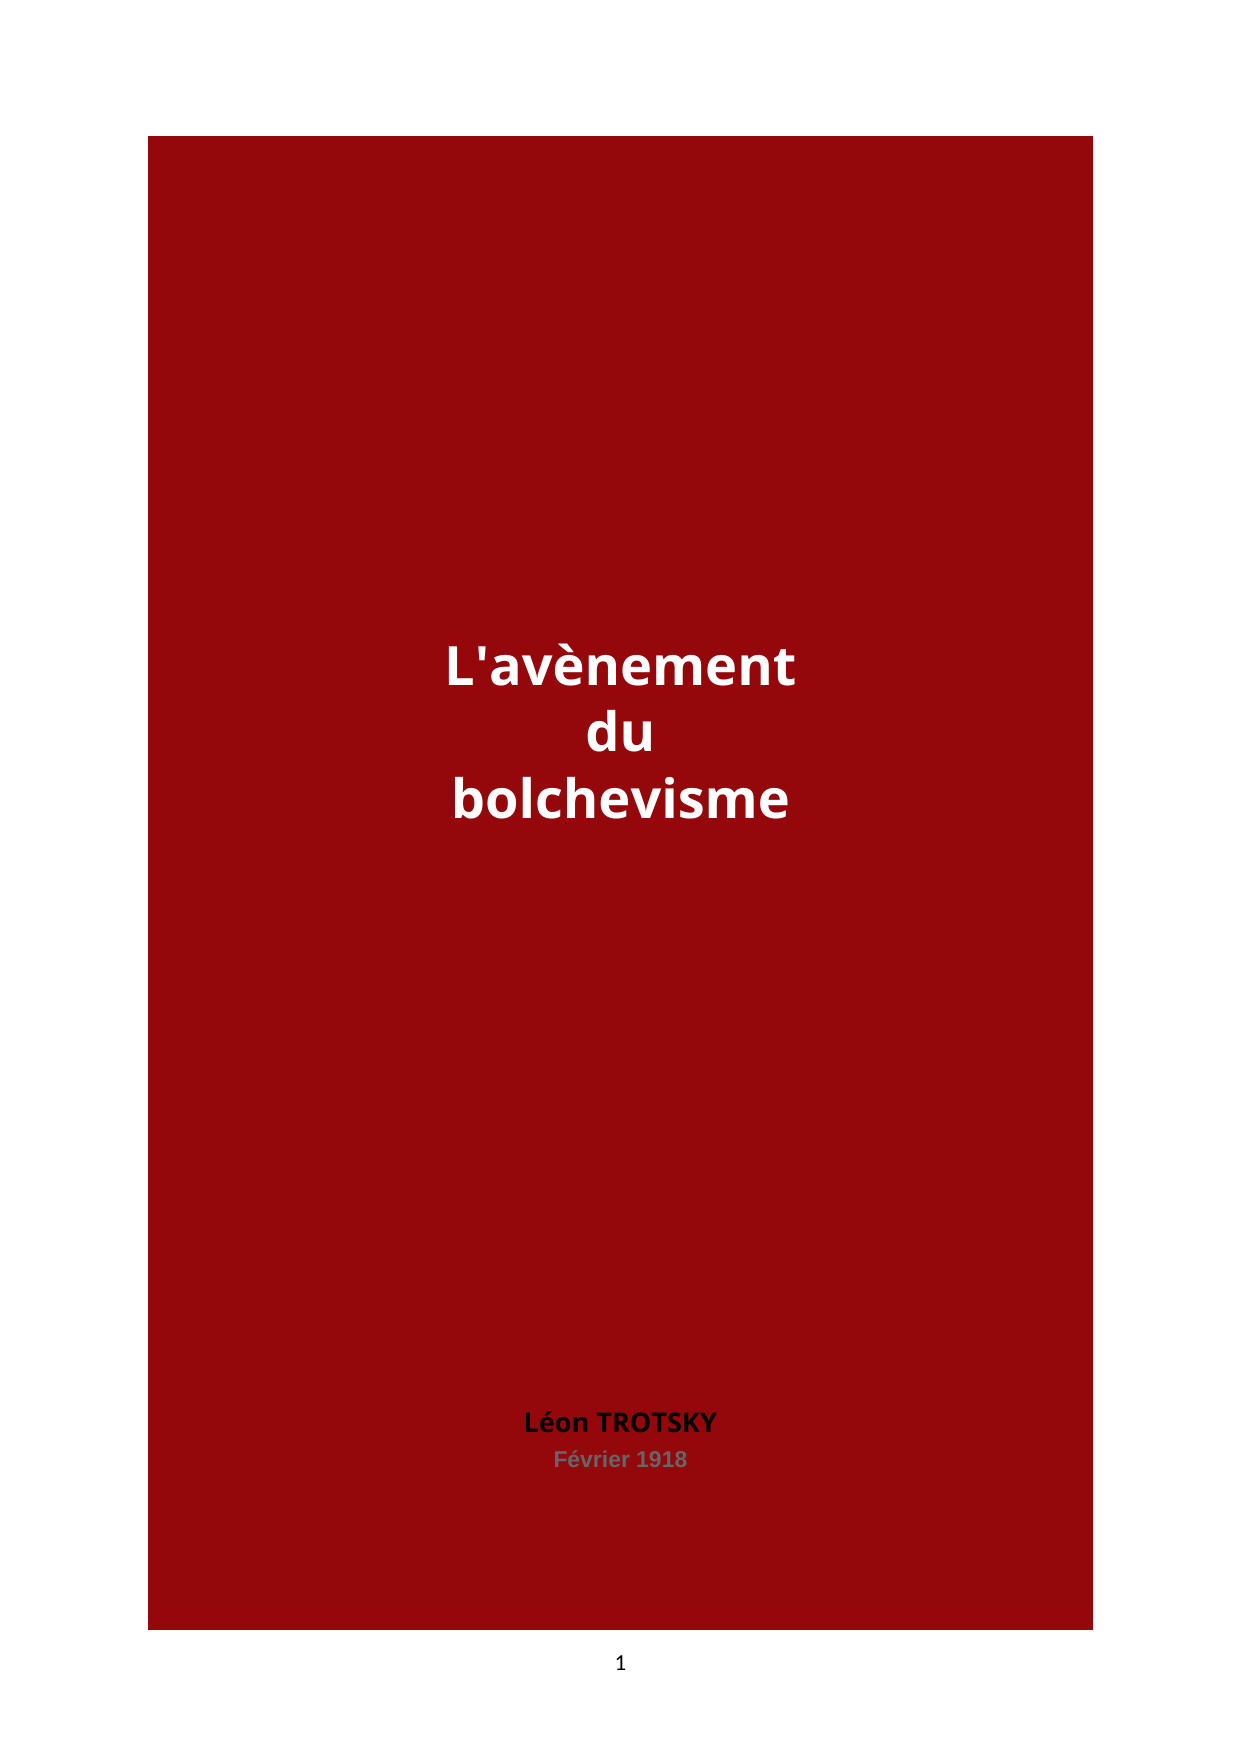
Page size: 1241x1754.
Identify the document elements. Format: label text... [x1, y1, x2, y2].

table_header L'avènement du bolchevisme Léon TROTSKY Février 1918 [148, 136, 1093, 1630]
